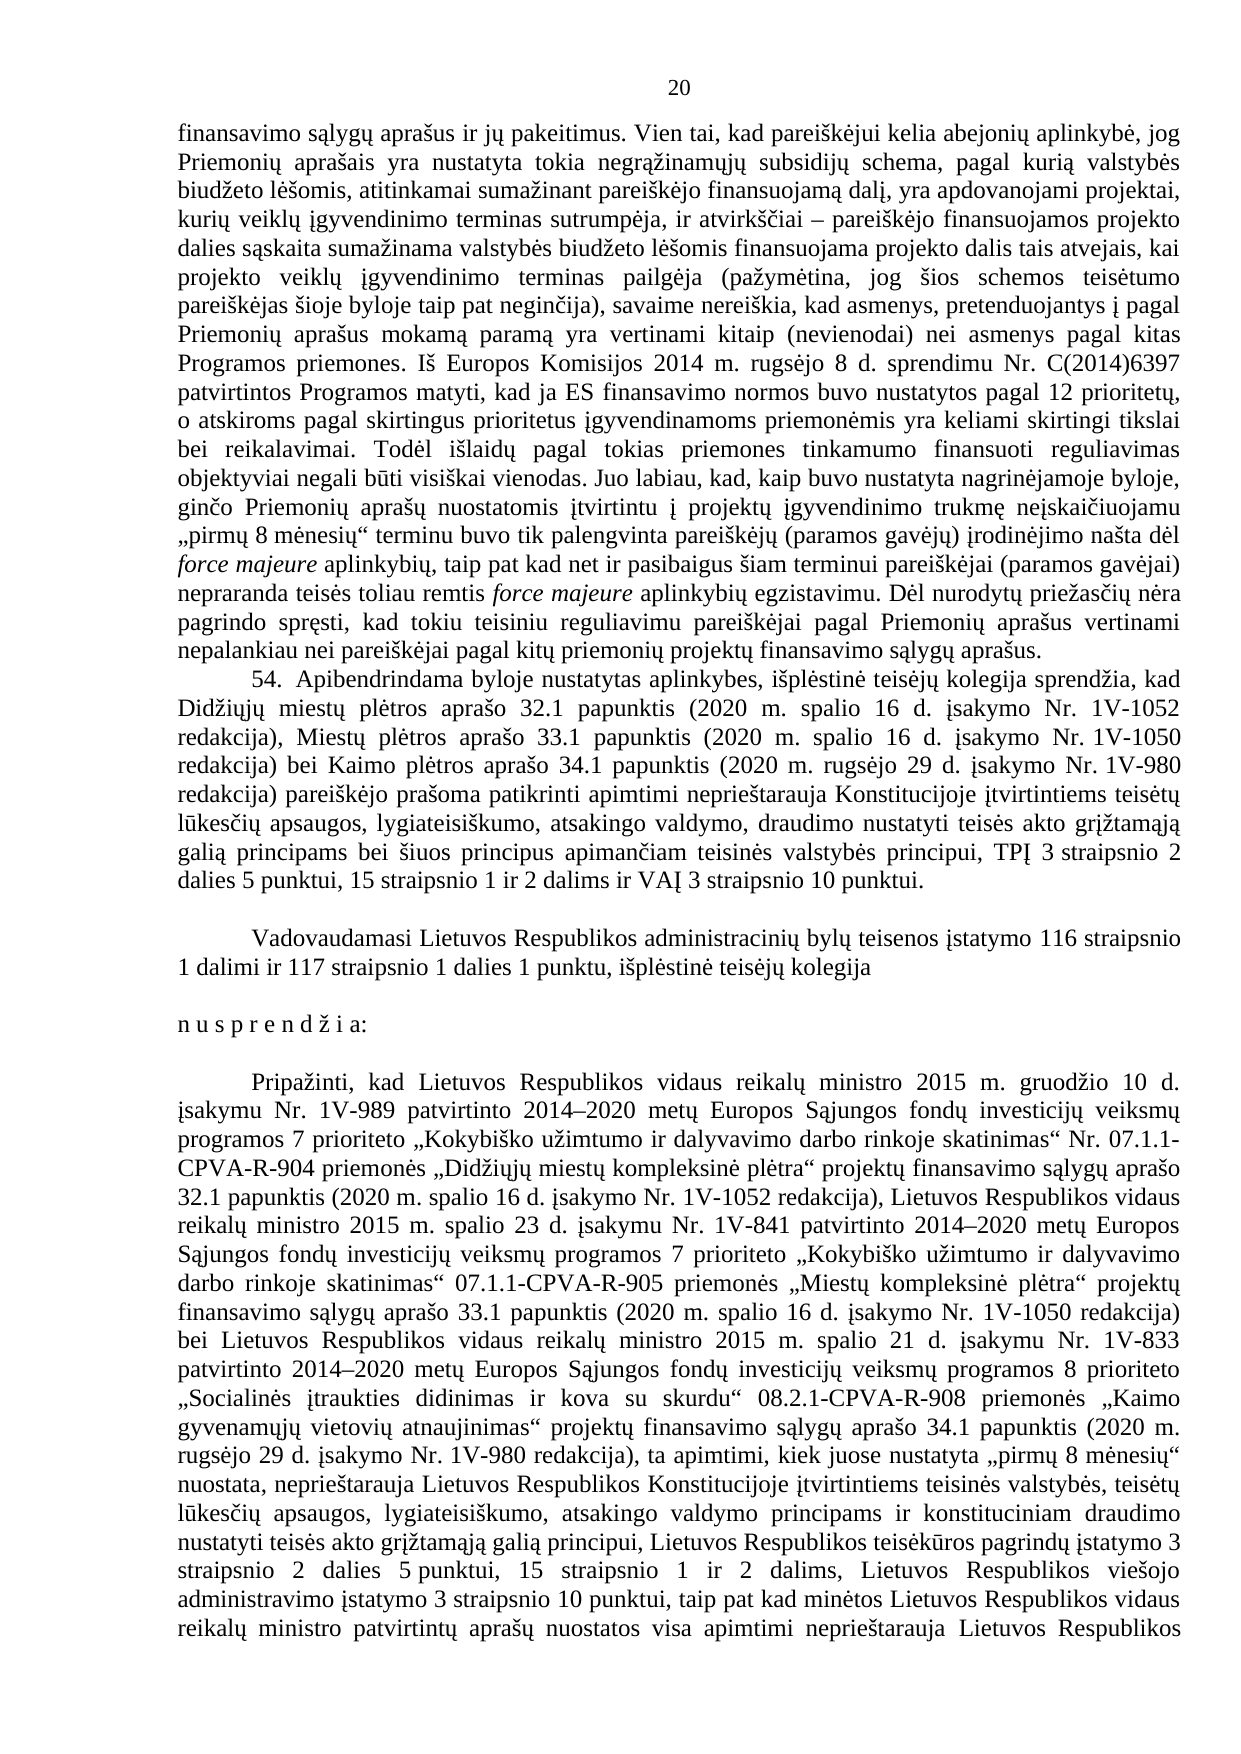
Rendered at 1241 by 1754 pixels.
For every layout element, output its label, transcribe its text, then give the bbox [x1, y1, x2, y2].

text nusprendžia: [177, 1009, 1181, 1038]
text Vadovaudamasi Lietuvos Respublikos administracinių bylų teisenos įstatymo 116 straipsnio 1 dalimi ir 117 straipsnio 1 dalies 1 punktu, išplėstinė teisėjų kolegija [177, 923, 1181, 981]
text 54. Apibendrindama byloje nustatytas aplinkybes, išplėstinė teisėjų kolegija sprendžia, kad Didžiųjų miestų plėtros aprašo 32.1 papunktis (2020 m. spalio 16 d. įsakymo Nr. 1V-1052 redakcija), Miestų plėtros aprašo 33.1 papunktis (2020 m. spalio 16 d. įsakymo Nr. 1V-1050 redakcija) bei Kaimo plėtros aprašo 34.1 papunktis (2020 m. rugsėjo 29 d. įsakymo Nr. 1V-980 redakcija) pareiškėjo prašoma patikrinti apimtimi neprieštarauja Konstitucijoje įtvirtintiems teisėtų lūkesčių apsaugos, lygiateisiškumo, atsakingo valdymo, draudimo nustatyti teisės akto grįžtamąją galią principams bei šiuos principus apimančiam teisinės valstybės principui, TPĮ 3 straipsnio 2 dalies 5 punktui, 15 straipsnio 1 ir 2 dalims ir VAĮ 3 straipsnio 10 punktui. [177, 664, 1181, 894]
text finansavimo sąlygų aprašus ir jų pakeitimus. Vien tai, kad pareiškėjui kelia abejonių aplinkybė, jog Priemonių aprašais yra nustatyta tokia negrąžinamųjų subsidijų schema, pagal kurią valstybės biudžeto lėšomis, atitinkamai sumažinant pareiškėjo finansuojamą dalį, yra apdovanojami projektai, kurių veiklų įgyvendinimo terminas sutrumpėja, ir atvirkščiai – pareiškėjo finansuojamos projekto dalies sąskaita sumažinama valstybės biudžeto lėšomis finansuojama projekto dalis tais atvejais, kai projekto veiklų įgyvendinimo terminas pailgėja (pažymėtina, jog šios schemos teisėtumo pareiškėjas šioje byloje taip pat neginčija), savaime nereiškia, kad asmenys, pretenduojantys į pagal Priemonių aprašus mokamą paramą yra vertinami kitaip (nevienodai) nei asmenys pagal kitas Programos priemones. Iš Europos Komisijos 2014 m. rugsėjo 8 d. sprendimu Nr. C(2014)6397 patvirtintos Programos matyti, kad ja ES finansavimo normos buvo nustatytos pagal 12 prioritetų, o atskiroms pagal skirtingus prioritetus įgyvendinamoms priemonėmis yra keliami skirtingi tikslai bei reikalavimai. Todėl išlaidų pagal tokias priemones tinkamumo finansuoti reguliavimas objektyviai negali būti visiškai vienodas. Juo labiau, kad, kaip buvo nustatyta nagrinėjamoje byloje, ginčo Priemonių aprašų nuostatomis įtvirtintu į projektų įgyvendinimo trukmę neįskaičiuojamu „pirmų 8 mėnesių“ terminu buvo tik palengvinta pareiškėjų (paramos gavėjų) įrodinėjimo našta dėl force majeure aplinkybių, taip pat kad net ir pasibaigus šiam terminui pareiškėjai (paramos gavėjai) nepraranda teisės toliau remtis force majeure aplinkybių egzistavimu. Dėl nurodytų priežasčių nėra pagrindo spręsti, kad tokiu teisiniu reguliavimu pareiškėjai pagal Priemonių aprašus vertinami nepalankiau nei pareiškėjai pagal kitų priemonių projektų finansavimo sąlygų aprašus. [177, 118, 1181, 664]
text Pripažinti, kad Lietuvos Respublikos vidaus reikalų ministro 2015 m. gruodžio 10 d. įsakymu Nr. 1V-989 patvirtinto 2014–2020 metų Europos Sąjungos fondų investicijų veiksmų programos 7 prioriteto „Kokybiško užimtumo ir dalyvavimo darbo rinkoje skatinimas“ Nr. 07.1.1-CPVA-R-904 priemonės „Didžiųjų miestų kompleksinė plėtra“ projektų finansavimo sąlygų aprašo 32.1 papunktis (2020 m. spalio 16 d. įsakymo Nr. 1V-1052 redakcija), Lietuvos Respublikos vidaus reikalų ministro 2015 m. spalio 23 d. įsakymu Nr. 1V-841 patvirtinto 2014–2020 metų Europos Sąjungos fondų investicijų veiksmų programos 7 prioriteto „Kokybiško užimtumo ir dalyvavimo darbo rinkoje skatinimas“ 07.1.1-CPVA-R-905 priemonės „Miestų kompleksinė plėtra“ projektų finansavimo sąlygų aprašo 33.1 papunktis (2020 m. spalio 16 d. įsakymo Nr. 1V-1050 redakcija) bei Lietuvos Respublikos vidaus reikalų ministro 2015 m. spalio 21 d. įsakymu Nr. 1V-833 patvirtinto 2014–2020 metų Europos Sąjungos fondų investicijų veiksmų programos 8 prioriteto „Socialinės įtraukties didinimas ir kova su skurdu“ 08.2.1-CPVA-R-908 priemonės „Kaimo gyvenamųjų vietovių atnaujinimas“ projektų finansavimo sąlygų aprašo 34.1 papunktis (2020 m. rugsėjo 29 d. įsakymo Nr. 1V-980 redakcija), ta apimtimi, kiek juose nustatyta „pirmų 8 mėnesių“ nuostata, neprieštarauja Lietuvos Respublikos Konstitucijoje įtvirtintiems teisinės valstybės, teisėtų lūkesčių apsaugos, lygiateisiškumo, atsakingo valdymo principams ir konstituciniam draudimo nustatyti teisės akto grįžtamąją galią principui, Lietuvos Respublikos teisėkūros pagrindų įstatymo 3 straipsnio 2 dalies 5 punktui, 15 straipsnio 1 ir 2 dalims, Lietuvos Respublikos viešojo administravimo įstatymo 3 straipsnio 10 punktui, taip pat kad minėtos Lietuvos Respublikos vidaus reikalų ministro patvirtintų aprašų nuostatos visa apimtimi neprieštarauja Lietuvos Respublikos [177, 1067, 1181, 1642]
